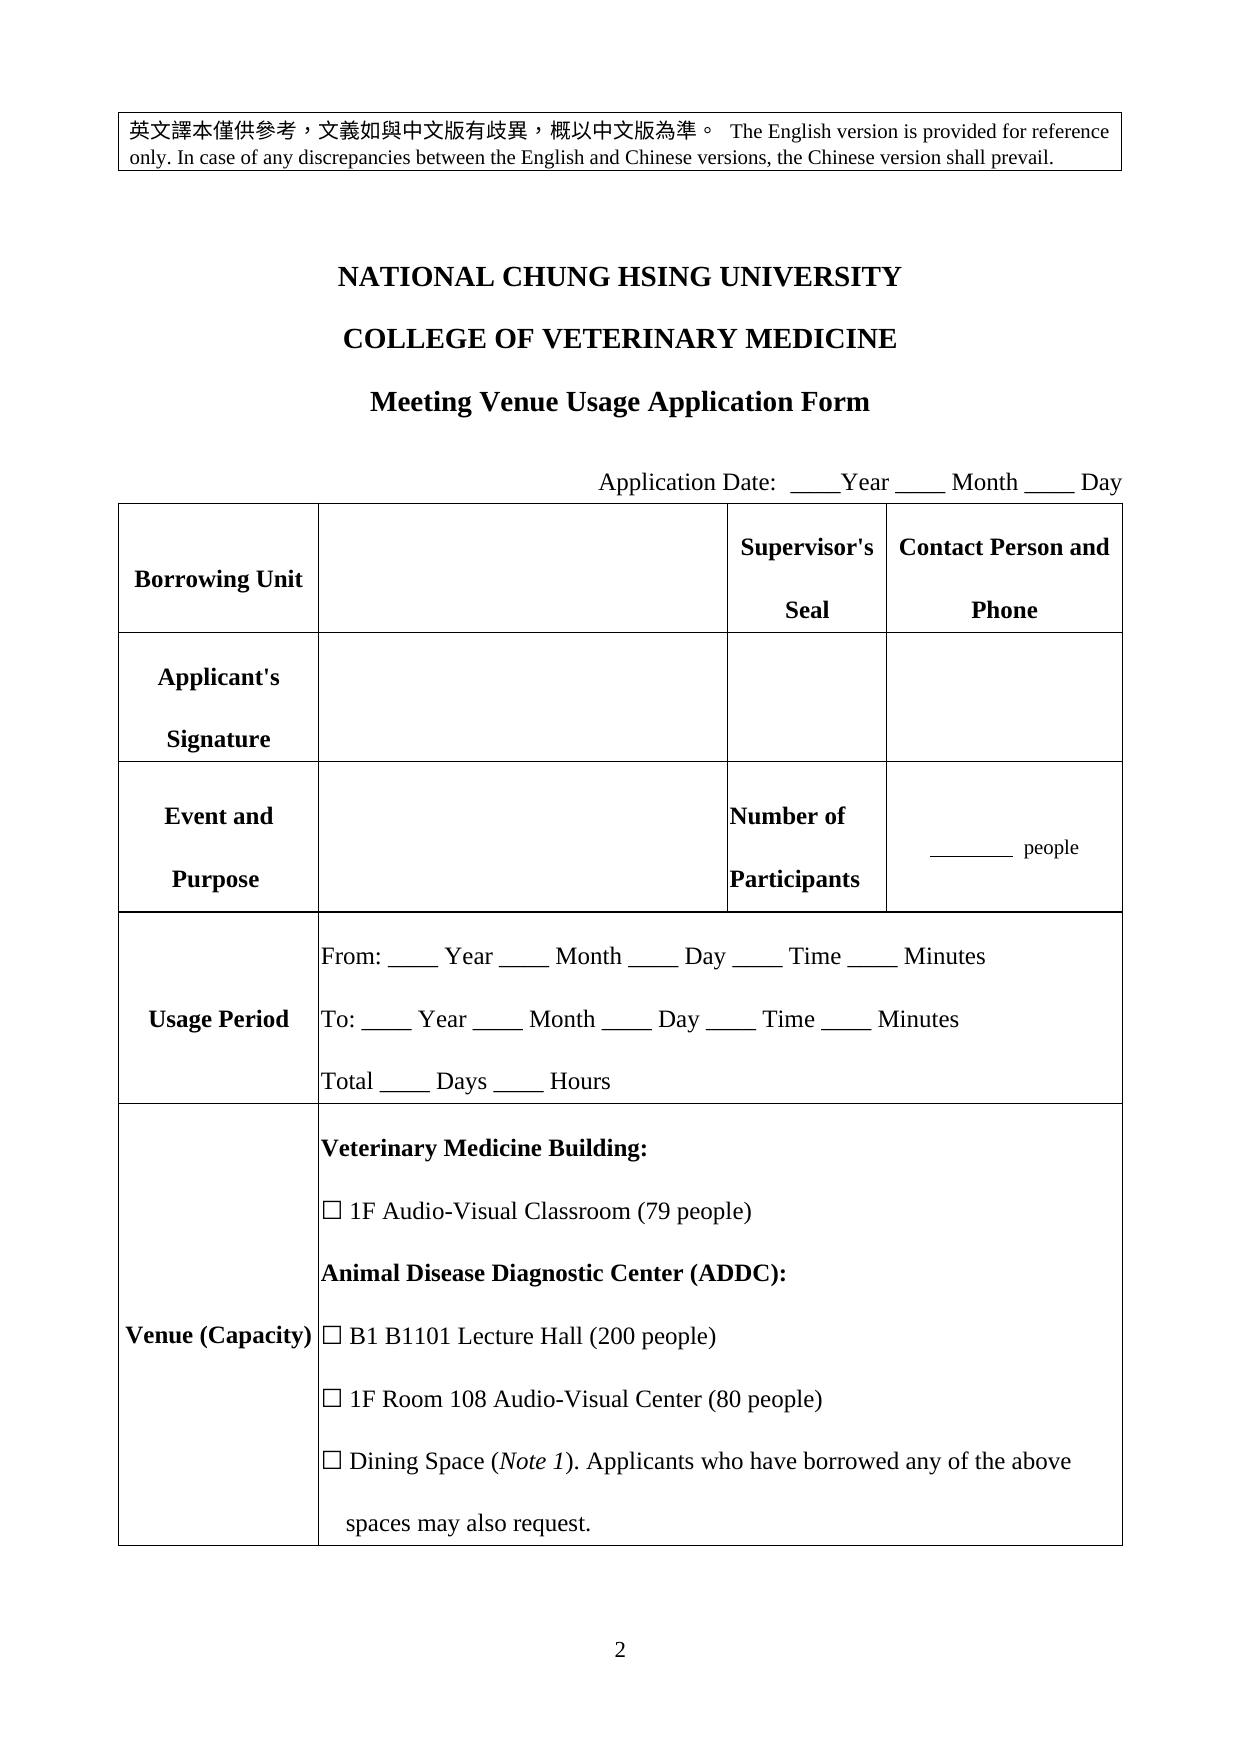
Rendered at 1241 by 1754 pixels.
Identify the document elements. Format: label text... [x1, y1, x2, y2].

table_header 英文譯本僅供參考，文義如與中文版有歧異，概以中文版為準。 The English version is provided for reference only. In case of any discrepancies between the English and Chinese versions, the Chinese version shall prevail. [119, 113, 1121, 170]
table_cell Venue (Capacity) [119, 1104, 318, 1545]
table_cell Usage Period [119, 913, 318, 1103]
table_header Contact Person and Phone [887, 504, 1122, 632]
text COLLEGE OF VETERINARY MEDICINE [118, 296, 1122, 359]
table_cell [319, 633, 727, 761]
text Application Date: ____Year ____ Month ____ Day [118, 440, 1122, 502]
table_header Borrowing Unit [119, 504, 318, 632]
text Meeting Venue Usage Application Form [118, 359, 1122, 421]
table_cell [887, 633, 1122, 761]
text NATIONAL CHUNG HSING UNIVERSITY [118, 234, 1122, 296]
table_cell Veterinary Medicine Building: ☐ 1F Audio-Visual Classroom (79 people) Animal Disease Diagnostic Center (ADDC): ☐ B1 B1101 Lecture Hall (200 people) ☐ 1F Room 108 Audio-Visual Center (80 people) ☐ Dining Space (Note 1). Applicants who have borrowed any of the above spaces may also request. [319, 1104, 1122, 1545]
table_cell Event and Purpose [119, 762, 318, 911]
table_cell people [887, 762, 1122, 911]
table_header [319, 504, 727, 632]
table_cell [728, 633, 886, 761]
table_cell [319, 762, 727, 911]
table_header Supervisor's Seal [728, 504, 886, 632]
table_cell Number of Participants [728, 762, 886, 911]
table_cell From: ____ Year ____ Month ____ Day ____ Time ____ Minutes To: ____ Year ____ Month ____ Day ____ Time ____ Minutes Total ____ Days ____ Hours [319, 913, 1122, 1103]
table_cell Applicant's Signature [119, 633, 318, 761]
